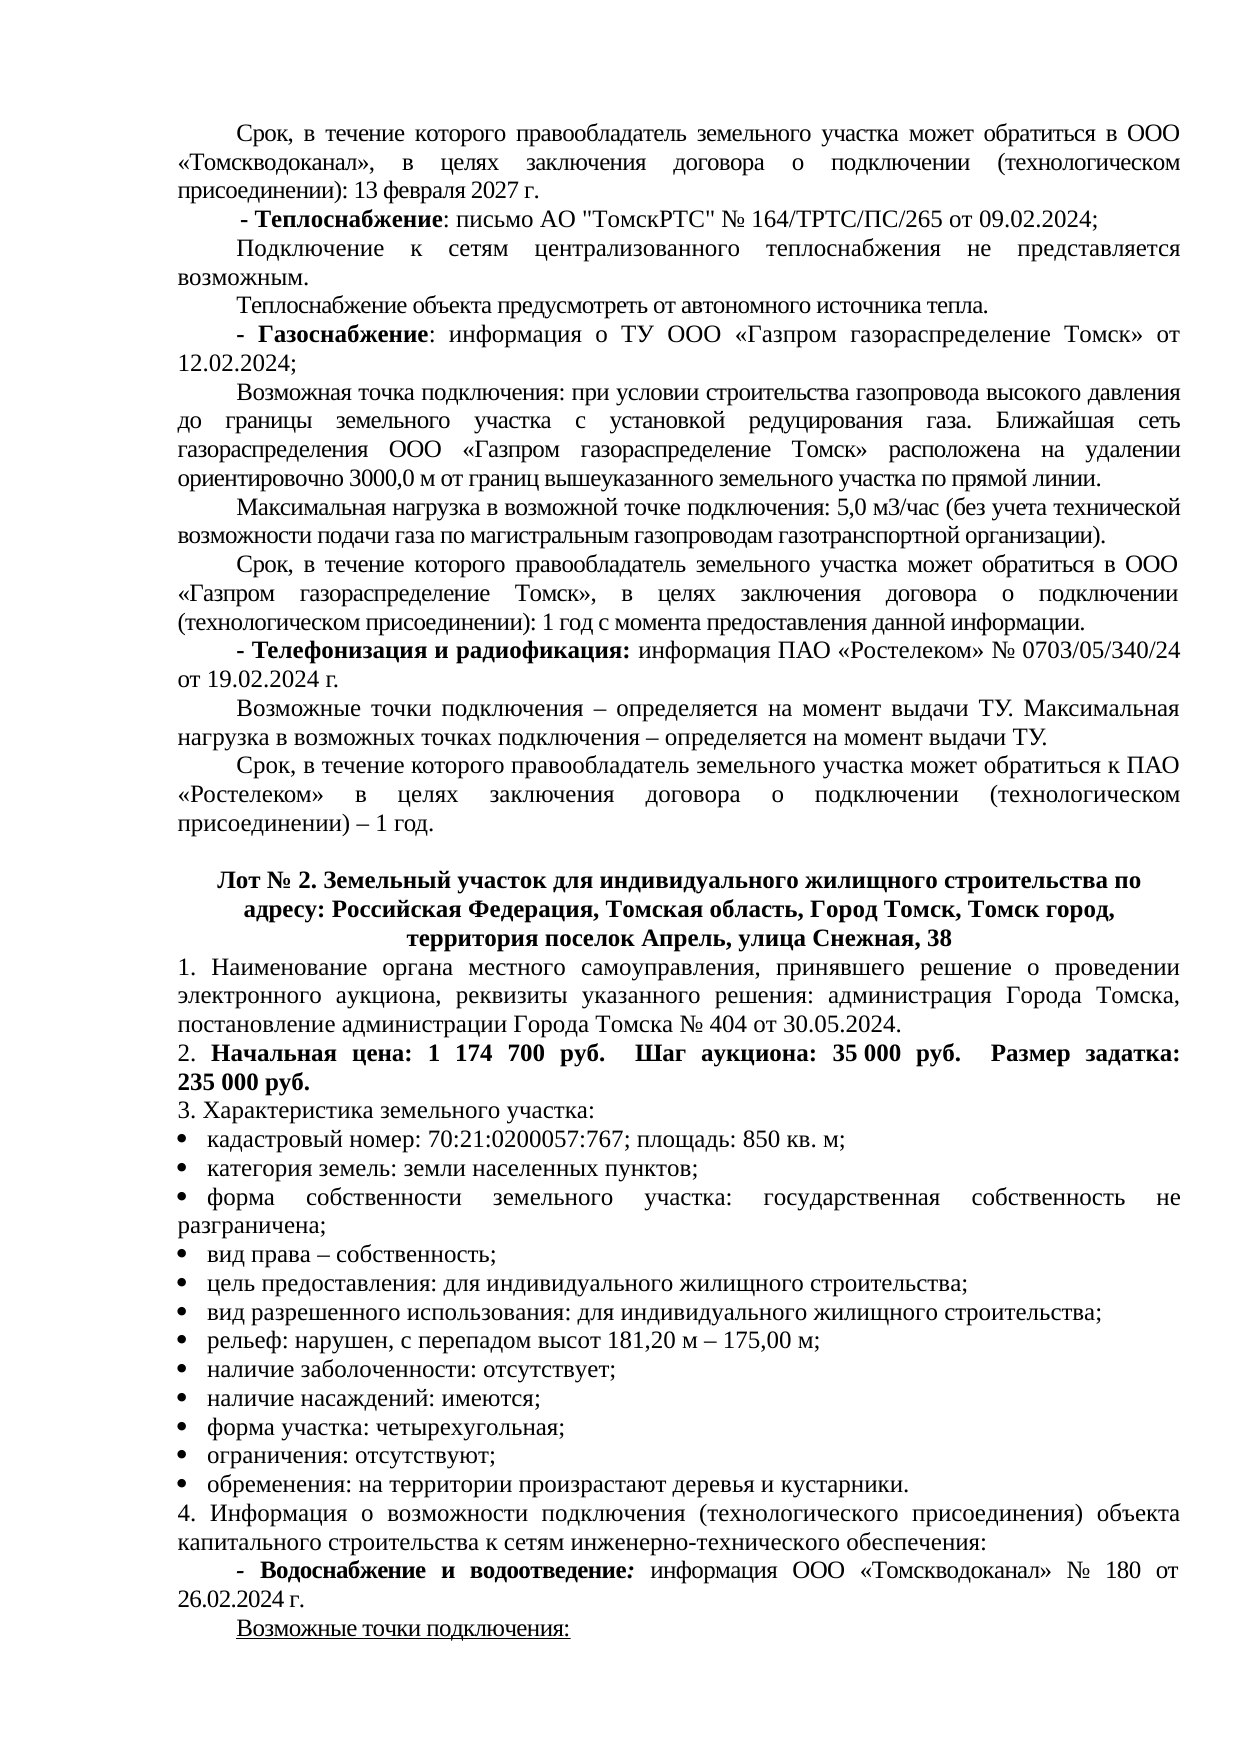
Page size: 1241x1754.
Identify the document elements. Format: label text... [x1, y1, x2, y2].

text 2. Начальная цена: 1 174 700 руб. Шаг аукциона: 35 000 руб. Размер задатка: 235 000 руб. [177, 1038, 1181, 1096]
text Возможная точка подключения: при условии строительства газопровода высокого давления до границы земельного участка с установкой редуцирования газа. Ближайшая сеть газораспределения ООО «Газпром газораспределение Томск» расположена на удалении ориентировочно 3000,0 м от границ вышеуказанного земельного участка по прямой линии. [177, 377, 1181, 492]
list вид разрешенного использования: для индивидуального жилищного строительства; [177, 1297, 1181, 1326]
text 3. Характеристика земельного участка: [177, 1096, 1181, 1124]
list наличие заболоченности: отсутствует; [177, 1354, 1181, 1383]
text Теплоснабжение объекта предусмотреть от автономного источника тепла. [177, 291, 1181, 319]
text - Водоснабжение и водоотведение: информация ООО «Томскводоканал» № 180 от 26.02.2024 г. [177, 1556, 1179, 1613]
text - Теплоснабжение: письмо АО "ТомскРТС" № 164/ТРТС/ПС/265 от 09.02.2024; [177, 204, 1181, 233]
text 4. Информация о возможности подключения (технологического присоединения) объекта капитального строительства к сетям инженерно-технического обеспечения: [177, 1498, 1181, 1556]
list рельеф: нарушен, с перепадом высот 181,20 м – 175,00 м; [177, 1326, 1181, 1354]
text Срок, в течение которого правообладатель земельного участка может обратиться в ООО «Томскводоканал», в целях заключения договора о подключении (технологическом присоединении): 13 февраля 2027 г. [177, 118, 1181, 204]
list наличие насаждений: имеются; [177, 1383, 1181, 1412]
list форма участка: четырехугольная; [177, 1412, 1181, 1441]
text Срок, в течение которого правообладатель земельного участка может обратиться в ООО «Газпром газораспределение Томск», в целях заключения договора о подключении (технологическом присоединении): 1 год с момента предоставления данной информации. [177, 549, 1179, 636]
list ограничения: отсутствуют; [177, 1441, 1181, 1469]
list категория земель: земли населенных пунктов; [177, 1153, 1181, 1182]
text Лот № 2. Земельный участок для индивидуального жилищного строительства по адресу: Российская Федерация, Томская область, Город Томск, Томск город, территория поселок Апрель, улица Снежная, 38 [177, 866, 1181, 952]
text Срок, в течение которого правообладатель земельного участка может обратиться к ПАО «Ростелеком» в целях заключения договора о подключении (технологическом присоединении) – 1 год. [177, 751, 1181, 837]
text Возможные точки подключения – определяется на момент выдачи ТУ. Максимальная нагрузка в возможных точках подключения – определяется на момент выдачи ТУ. [177, 693, 1181, 751]
text 1. Наименование органа местного самоуправления, принявшего решение о проведении электронного аукциона, реквизиты указанного решения: администрация Города Томска, постановление администрации Города Томска № 404 от 30.05.2024. [177, 952, 1181, 1038]
list кадастровый номер: 70:21:0200057:767; площадь: 850 кв. м; [177, 1124, 1181, 1153]
text Максимальная нагрузка в возможной точке подключения: 5,0 м3/час (без учета технической возможности подачи газа по магистральным газопроводам газотранспортной организации). [177, 492, 1181, 549]
list цель предоставления: для индивидуального жилищного строительства; [177, 1268, 1181, 1297]
text Возможные точки подключения: [177, 1613, 1179, 1642]
list вид права – собственность; [177, 1239, 1181, 1268]
text - Телефонизация и радиофикация: информация ПАО «Ростелеком» № 0703/05/340/24 от 19.02.2024 г. [177, 636, 1181, 693]
list обременения: на территории произрастают деревья и кустарники. [177, 1469, 1181, 1498]
text - Газоснабжение: информация о ТУ ООО «Газпром газораспределение Томск» от 12.02.2024; [177, 319, 1181, 377]
text Подключение к сетям централизованного теплоснабжения не представляется возможным. [177, 233, 1181, 291]
list форма собственности земельного участка: государственная собственность не разграничена; [177, 1182, 1181, 1239]
